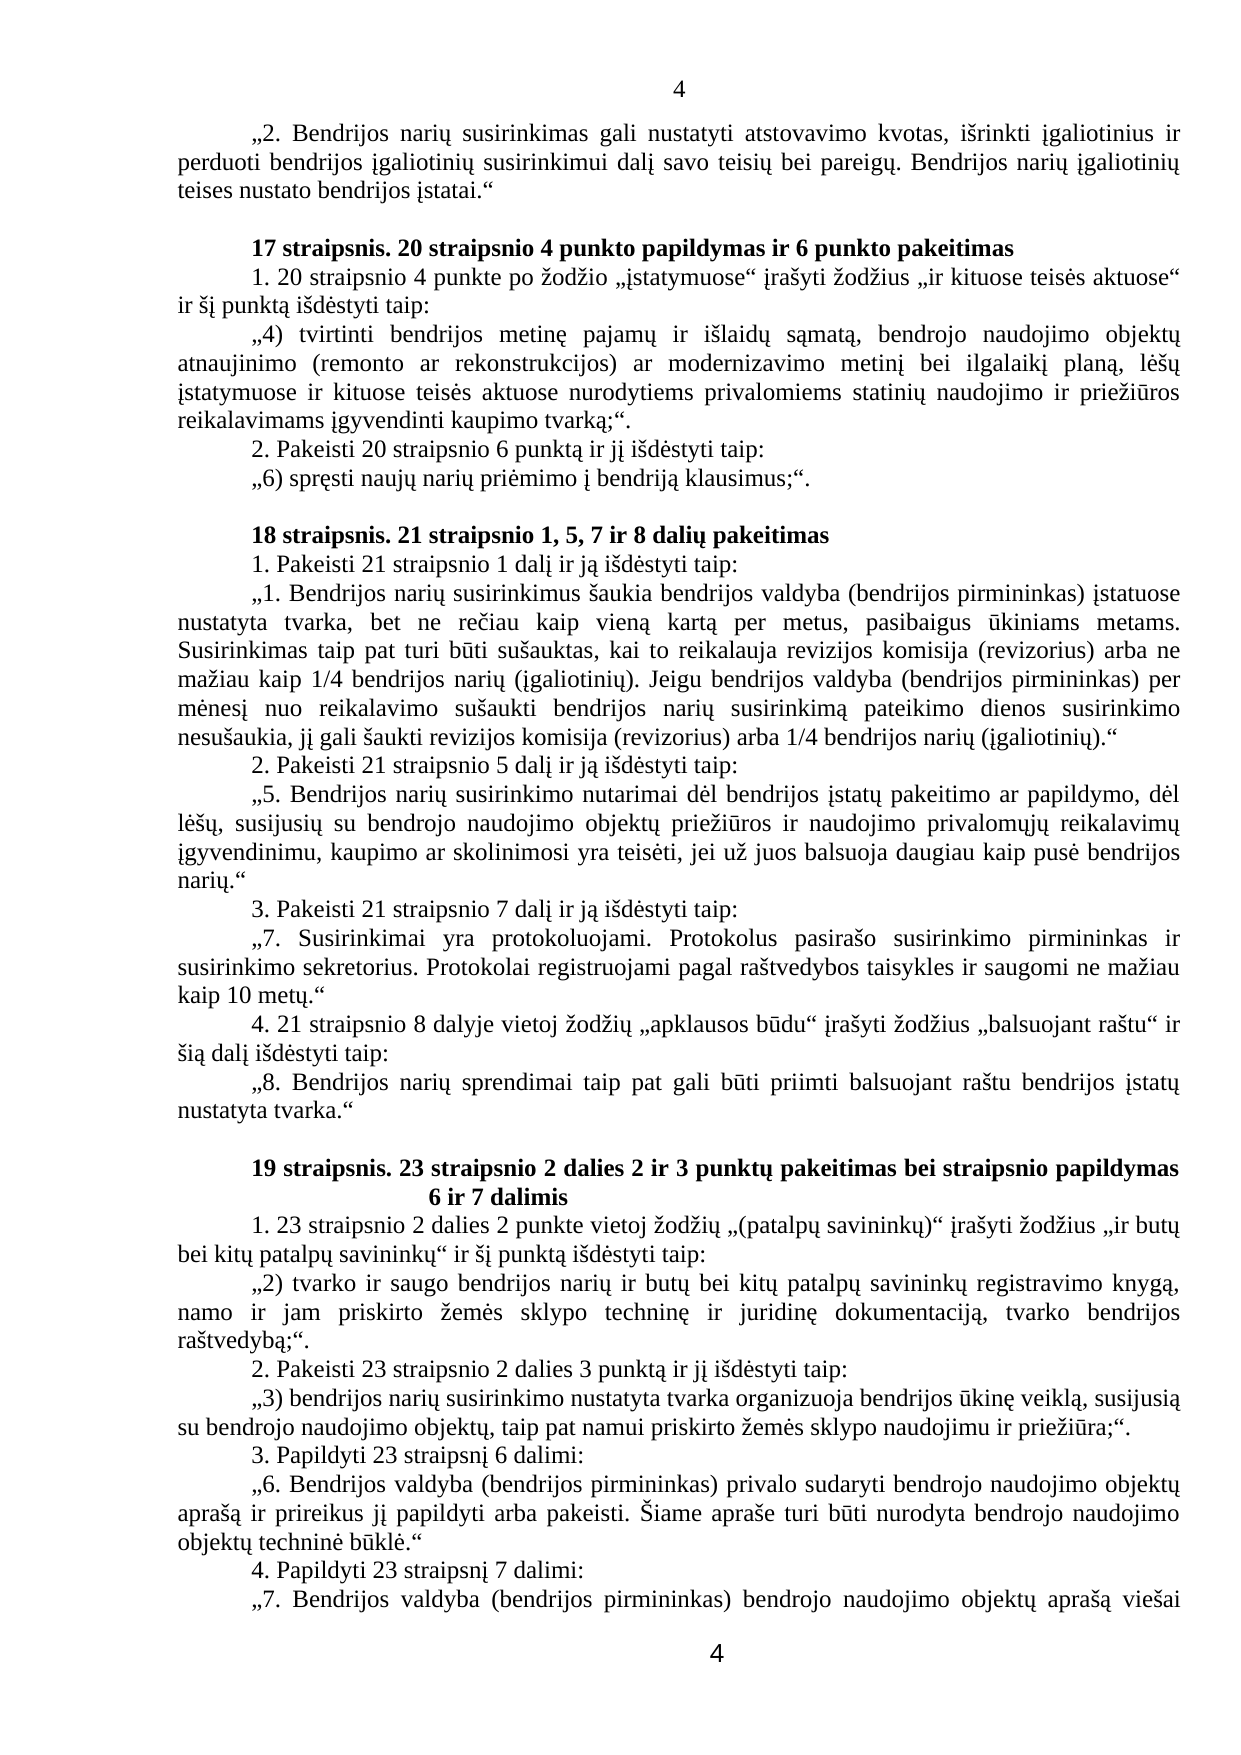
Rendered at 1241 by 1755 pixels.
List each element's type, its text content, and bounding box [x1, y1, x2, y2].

text „7. Susirinkimai yra protokoluojami. Protokolus pasirašo susirinkimo pirmininkas ir susirinkimo sekretorius. Protokolai registruojami pagal raštvedybos taisykles ir saugomi ne mažiau kaip 10 metų.“ [177, 923, 1181, 1009]
text 2. Pakeisti 23 straipsnio 2 dalies 3 punktą ir jį išdėstyti taip: [177, 1354, 1181, 1383]
text „6. Bendrijos valdyba (bendrijos pirmininkas) privalo sudaryti bendrojo naudojimo objektų aprašą ir prireikus jį papildyti arba pakeisti. Šiame apraše turi būti nurodyta bendrojo naudojimo objektų techninė būklė.“ [177, 1469, 1181, 1556]
text „2. Bendrijos narių susirinkimas gali nustatyti atstovavimo kvotas, išrinkti įgaliotinius ir perduoti bendrijos įgaliotinių susirinkimui dalį savo teisių bei pareigų. Bendrijos narių įgaliotinių teises nustato bendrijos įstatai.“ [177, 118, 1181, 204]
text „2) tvarko ir saugo bendrijos narių ir butų bei kitų patalpų savininkų registravimo knygą, namo ir jam priskirto žemės sklypo techninę ir juridinę dokumentaciją, tvarko bendrijos raštvedybą;“. [177, 1268, 1181, 1354]
text 4. 21 straipsnio 8 dalyje vietoj žodžių „apklausos būdu“ įrašyti žodžius „balsuojant raštu“ ir šią dalį išdėstyti taip: [177, 1009, 1181, 1067]
text „8. Bendrijos narių sprendimai taip pat gali būti priimti balsuojant raštu bendrijos įstatų nustatyta tvarka.“ [177, 1067, 1181, 1124]
text 1. 23 straipsnio 2 dalies 2 punkte vietoj žodžių „(patalpų savininkų)“ įrašyti žodžius „ir butų bei kitų patalpų savininkų“ ir šį punktą išdėstyti taip: [177, 1211, 1181, 1268]
text 19 straipsnis. 23 straipsnio 2 dalies 2 ir 3 punktų pakeitimas bei straipsnio papildymas 6 ir 7 dalimis [251, 1153, 1181, 1211]
text „3) bendrijos narių susirinkimo nustatyta tvarka organizuoja bendrijos ūkinę veiklą, susijusią su bendrojo naudojimo objektų, taip pat namui priskirto žemės sklypo naudojimu ir priežiūra;“. [177, 1383, 1181, 1441]
text 3. Pakeisti 21 straipsnio 7 dalį ir ją išdėstyti taip: [177, 894, 1181, 923]
text 1. Pakeisti 21 straipsnio 1 dalį ir ją išdėstyti taip: [177, 549, 1181, 578]
text 4. Papildyti 23 straipsnį 7 dalimi: [177, 1556, 1181, 1584]
text 18 straipsnis. 21 straipsnio 1, 5, 7 ir 8 dalių pakeitimas [177, 521, 1181, 549]
text 17 straipsnis. 20 straipsnio 4 punkto papildymas ir 6 punkto pakeitimas [177, 233, 1181, 262]
text 2. Pakeisti 20 straipsnio 6 punktą ir jį išdėstyti taip: [177, 434, 1181, 463]
text 2. Pakeisti 21 straipsnio 5 dalį ir ją išdėstyti taip: [177, 751, 1181, 779]
text „1. Bendrijos narių susirinkimus šaukia bendrijos valdyba (bendrijos pirmininkas) įstatuose nustatyta tvarka, bet ne rečiau kaip vieną kartą per metus, pasibaigus ūkiniams metams. Susirinkimas taip pat turi būti sušauktas, kai to reikalauja revizijos komisija (revizorius) arba ne mažiau kaip 1/4 bendrijos narių (įgaliotinių). Jeigu bendrijos valdyba (bendrijos pirmininkas) per mėnesį nuo reikalavimo sušaukti bendrijos narių susirinkimą pateikimo dienos susirinkimo nesušaukia, jį gali šaukti revizijos komisija (revizorius) arba 1/4 bendrijos narių (įgaliotinių).“ [177, 578, 1181, 751]
text „6) spręsti naujų narių priėmimo į bendriją klausimus;“. [177, 463, 1181, 492]
text 1. 20 straipsnio 4 punkte po žodžio „įstatymuose“ įrašyti žodžius „ir kituose teisės aktuose“ ir šį punktą išdėstyti taip: [177, 262, 1181, 319]
text „5. Bendrijos narių susirinkimo nutarimai dėl bendrijos įstatų pakeitimo ar papildymo, dėl lėšų, susijusių su bendrojo naudojimo objektų priežiūros ir naudojimo privalomųjų reikalavimų įgyvendinimu, kaupimo ar skolinimosi yra teisėti, jei už juos balsuoja daugiau kaip pusė bendrijos narių.“ [177, 779, 1181, 894]
text „4) tvirtinti bendrijos metinę pajamų ir išlaidų sąmatą, bendrojo naudojimo objektų atnaujinimo (remonto ar rekonstrukcijos) ar modernizavimo metinį bei ilgalaikį planą, lėšų įstatymuose ir kituose teisės aktuose nurodytiems privalomiems statinių naudojimo ir priežiūros reikalavimams įgyvendinti kaupimo tvarką;“. [177, 319, 1181, 434]
text „7. Bendrijos valdyba (bendrijos pirmininkas) bendrojo naudojimo objektų aprašą viešai [177, 1584, 1181, 1613]
text 3. Papildyti 23 straipsnį 6 dalimi: [177, 1441, 1181, 1469]
